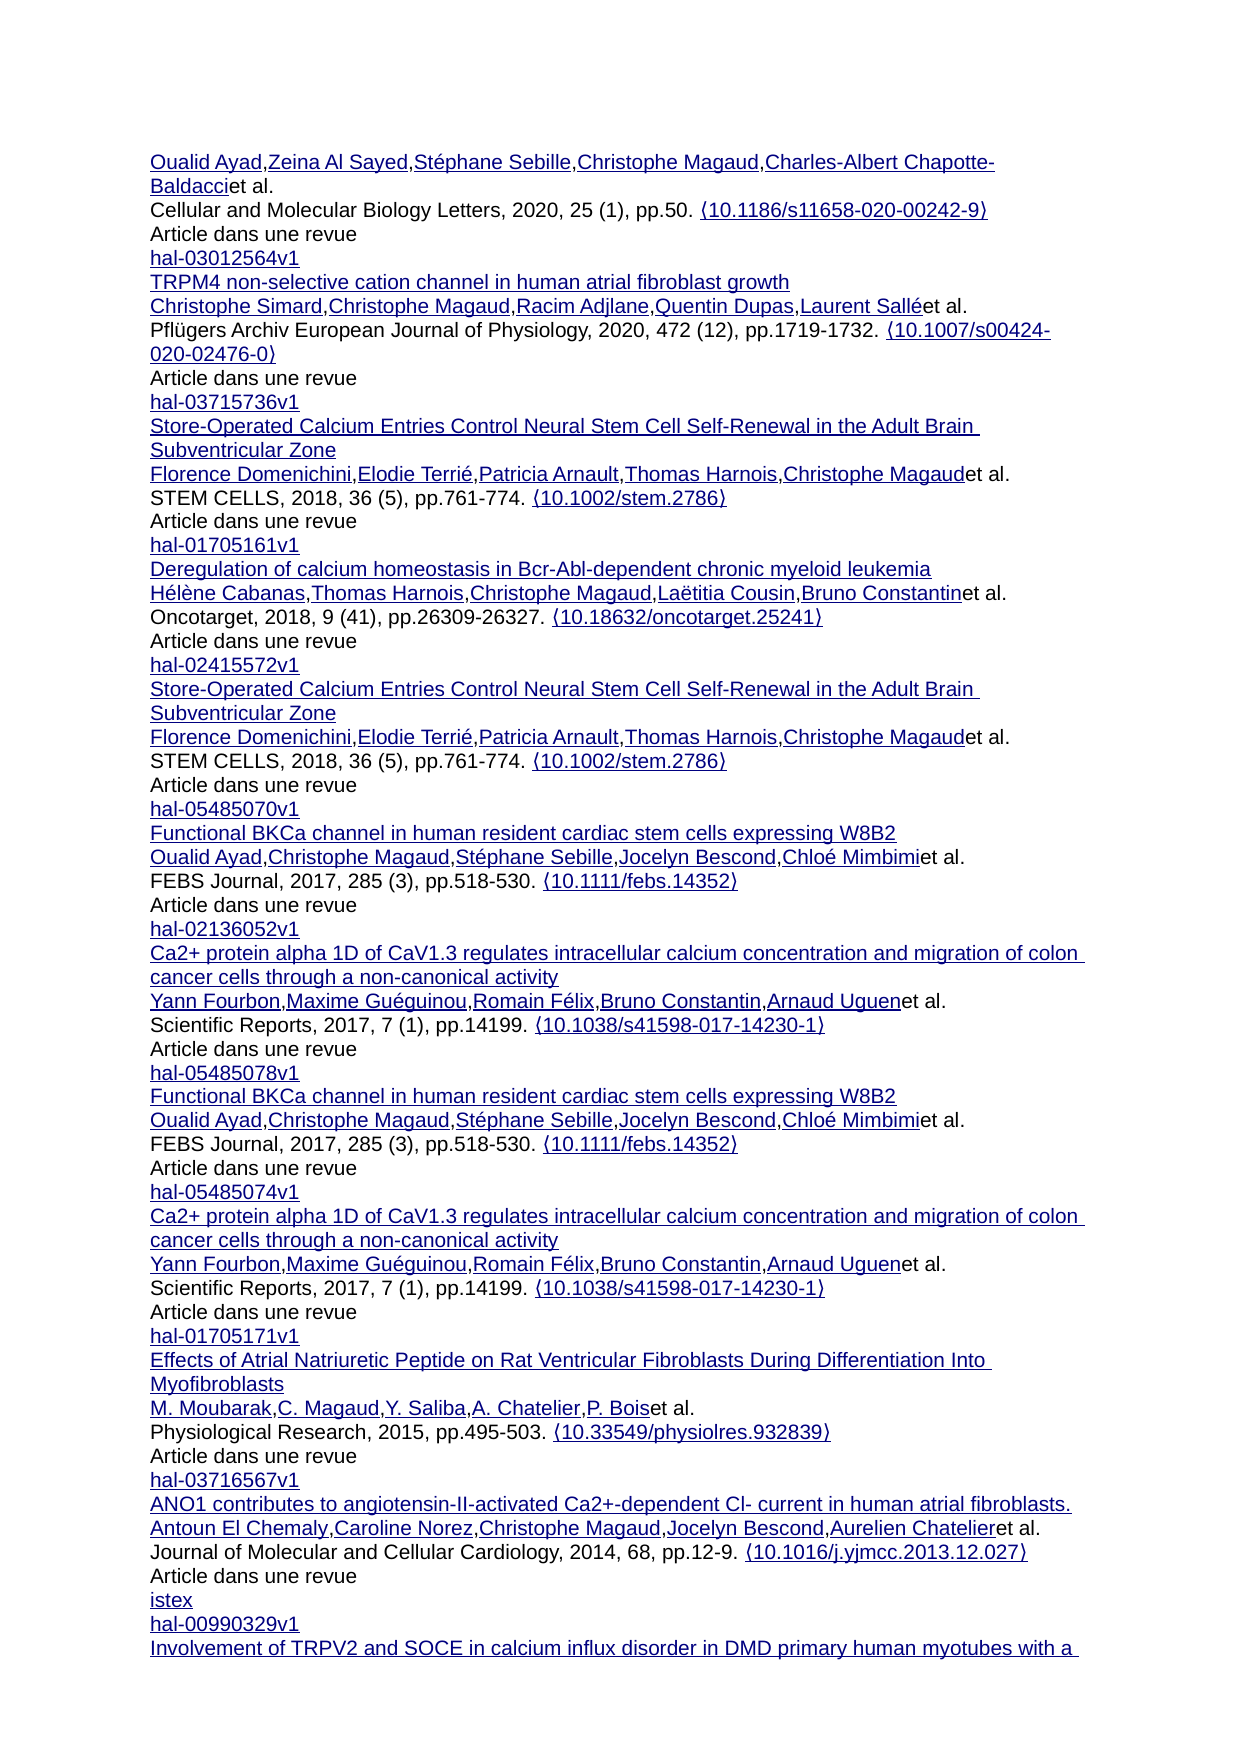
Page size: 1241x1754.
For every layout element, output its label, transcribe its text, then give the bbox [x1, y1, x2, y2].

table_cell Store-Operated Calcium Entries Control Neural Stem Cell Self-Renewal in the Adult Brain Subventricular Zone Florence Domenichini,Elodie Terrié,Patricia Arnault,Thomas Harnois,Christophe Magaudet al. STEM CELLS, 2018, 36 (5), pp.761-774. ⟨10.1002/stem.2786⟩ Article dans une revue hal-01705161v1 [150, 414, 1090, 557]
table_cell Store-Operated Calcium Entries Control Neural Stem Cell Self-Renewal in the Adult Brain Subventricular Zone Florence Domenichini,Elodie Terrié,Patricia Arnault,Thomas Harnois,Christophe Magaudet al. STEM CELLS, 2018, 36 (5), pp.761-774. ⟨10.1002/stem.2786⟩ Article dans une revue hal-05485070v1 [150, 677, 1090, 821]
table_cell ANO1 contributes to angiotensin-II-activated Ca2+-dependent Cl- current in human atrial fibroblasts. Antoun El Chemaly,Caroline Norez,Christophe Magaud,Jocelyn Bescond,Aurelien Chatelieret al. Journal of Molecular and Cellular Cardiology, 2014, 68, pp.12-9. ⟨10.1016/j.yjmcc.2013.12.027⟩ Article dans une revue istex hal-00990329v1 [150, 1492, 1090, 1635]
table_cell Ca2+ protein alpha 1D of CaV1.3 regulates intracellular calcium concentration and migration of colon cancer cells through a non-canonical activity Yann Fourbon,Maxime Guéguinou,Romain Félix,Bruno Constantin,Arnaud Uguenet al. Scientific Reports, 2017, 7 (1), pp.14199. ⟨10.1038/s41598-017-14230-1⟩ Article dans une revue hal-01705171v1 [150, 1204, 1090, 1348]
table_cell Oualid Ayad,Zeina Al Sayed,Stéphane Sebille,Christophe Magaud,Charles-Albert Chapotte-Baldacciet al. Cellular and Molecular Biology Letters, 2020, 25 (1), pp.50. ⟨10.1186/s11658-020-00242-9⟩ Article dans une revue hal-03012564v1 [150, 150, 1090, 270]
table_cell Effects of Atrial Natriuretic Peptide on Rat Ventricular Fibroblasts During Differentiation Into Myofibroblasts M. Moubarak,C. Magaud,Y. Saliba,A. Chatelier,P. Boiset al. Physiological Research, 2015, pp.495-503. ⟨10.33549/physiolres.932839⟩ Article dans une revue hal-03716567v1 [150, 1348, 1090, 1492]
table_cell TRPM4 non-selective cation channel in human atrial fibroblast growth Christophe Simard,Christophe Magaud,Racim Adjlane,Quentin Dupas,Laurent Salléet al. Pflügers Archiv European Journal of Physiology, 2020, 472 (12), pp.1719-1732. ⟨10.1007/s00424-020-02476-0⟩ Article dans une revue hal-03715736v1 [150, 270, 1090, 413]
table_cell Functional BKCa channel in human resident cardiac stem cells expressing W8B2 Oualid Ayad,Christophe Magaud,Stéphane Sebille,Jocelyn Bescond,Chloé Mimbimiet al. FEBS Journal, 2017, 285 (3), pp.518-530. ⟨10.1111/febs.14352⟩ Article dans une revue hal-02136052v1 [150, 821, 1090, 941]
table_cell Ca2+ protein alpha 1D of CaV1.3 regulates intracellular calcium concentration and migration of colon cancer cells through a non-canonical activity Yann Fourbon,Maxime Guéguinou,Romain Félix,Bruno Constantin,Arnaud Uguenet al. Scientific Reports, 2017, 7 (1), pp.14199. ⟨10.1038/s41598-017-14230-1⟩ Article dans une revue hal-05485078v1 [150, 941, 1090, 1084]
table_cell Deregulation of calcium homeostasis in Bcr-Abl-dependent chronic myeloid leukemia Hélène Cabanas,Thomas Harnois,Christophe Magaud,Laëtitia Cousin,Bruno Constantinet al. Oncotarget, 2018, 9 (41), pp.26309-26327. ⟨10.18632/oncotarget.25241⟩ Article dans une revue hal-02415572v1 [150, 557, 1090, 677]
table_cell Functional BKCa channel in human resident cardiac stem cells expressing W8B2 Oualid Ayad,Christophe Magaud,Stéphane Sebille,Jocelyn Bescond,Chloé Mimbimiet al. FEBS Journal, 2017, 285 (3), pp.518-530. ⟨10.1111/febs.14352⟩ Article dans une revue hal-05485074v1 [150, 1084, 1090, 1204]
table_cell Involvement of TRPV2 and SOCE in calcium influx disorder in DMD primary human myotubes with a [150, 1635, 1090, 1659]
